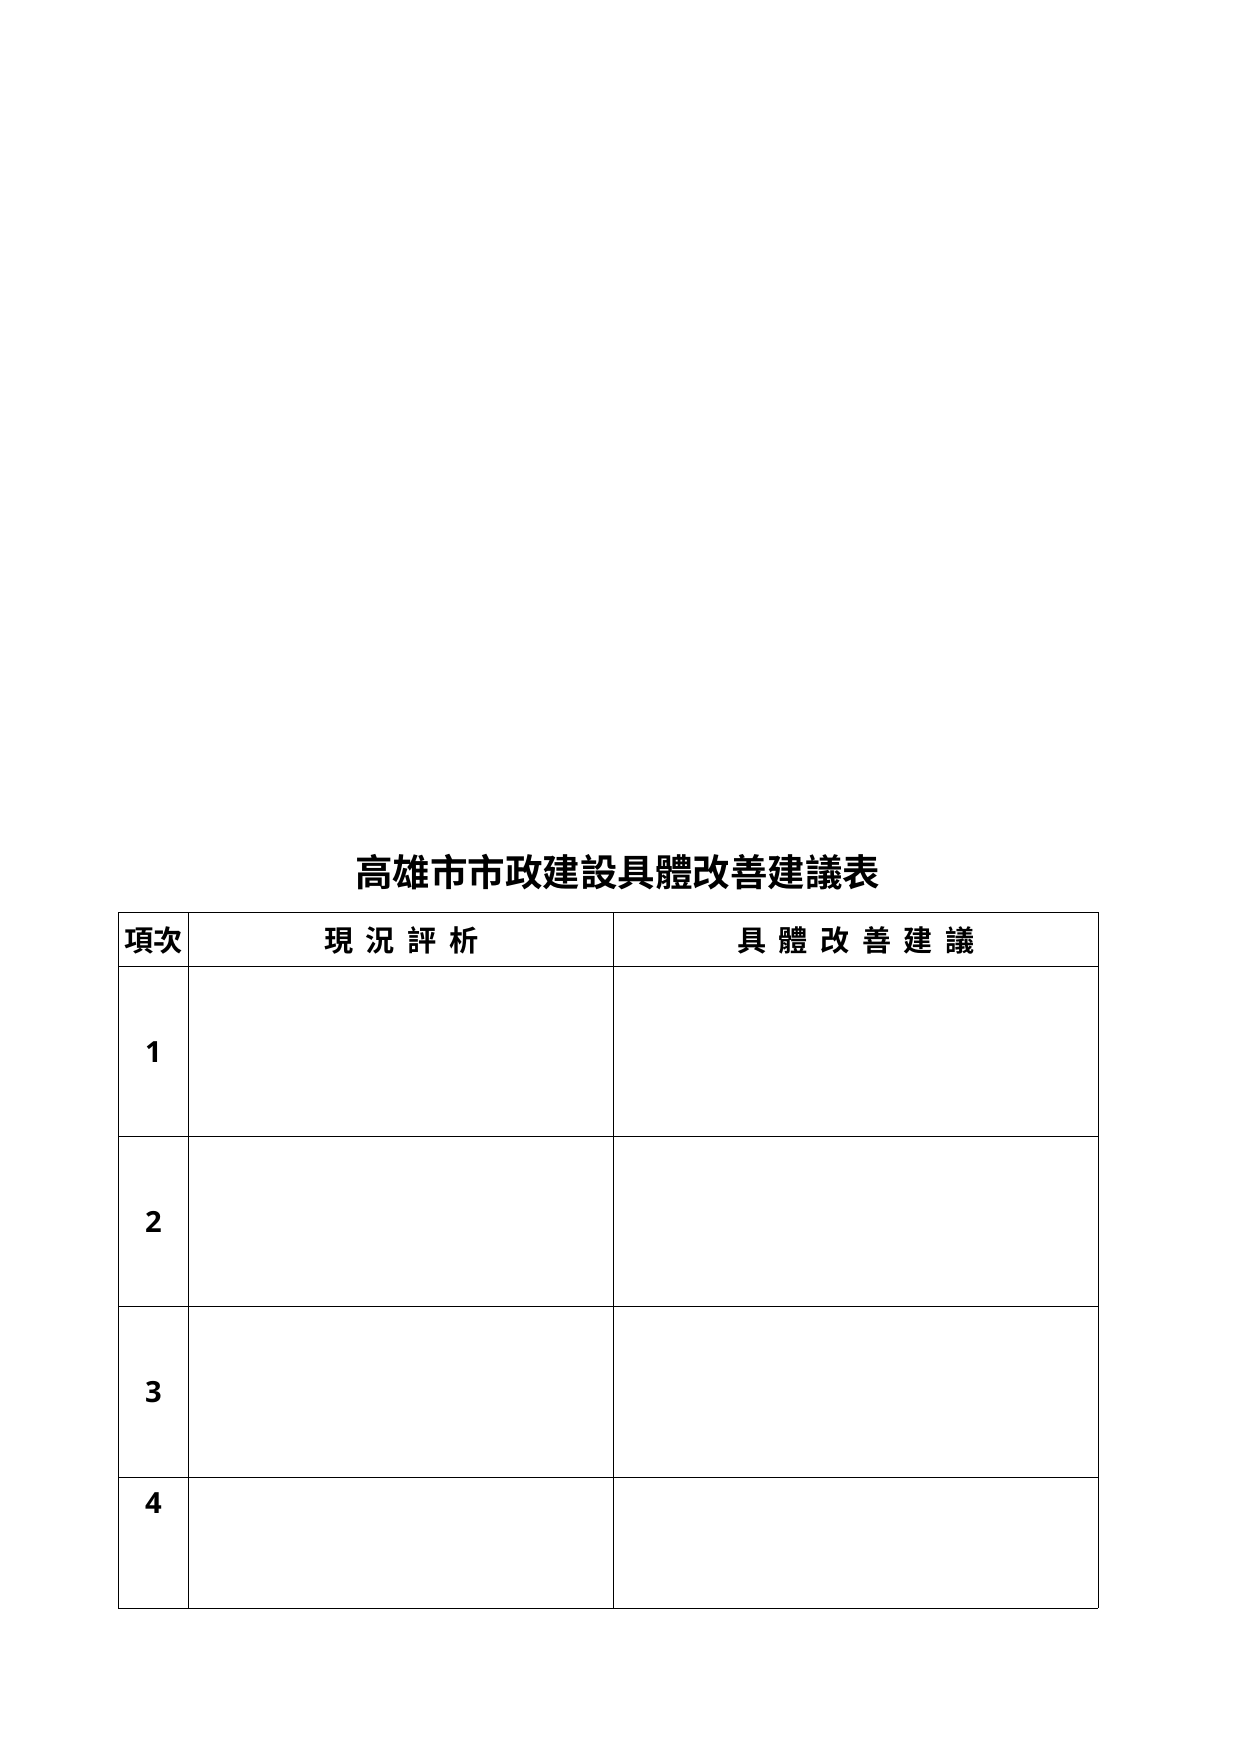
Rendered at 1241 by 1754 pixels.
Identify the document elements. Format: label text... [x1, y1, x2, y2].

table_cell [614, 1137, 1098, 1306]
table_header 項次 [119, 913, 188, 966]
table_cell [189, 1137, 613, 1306]
table_cell [614, 967, 1098, 1136]
text 高雄市市政建設具體改善建議表 [118, 843, 1122, 897]
table_cell [614, 1307, 1098, 1477]
table_cell 2 [119, 1137, 188, 1306]
table_header 具體改善建議 [614, 913, 1098, 966]
table_cell [189, 967, 613, 1136]
table_cell [189, 1478, 613, 1607]
table_header 現況評析 [189, 913, 613, 966]
table_cell 3 [119, 1307, 188, 1477]
table_cell [189, 1307, 613, 1477]
table_cell 4 [119, 1478, 188, 1607]
table_cell 1 [119, 967, 188, 1136]
table_cell [614, 1478, 1098, 1607]
